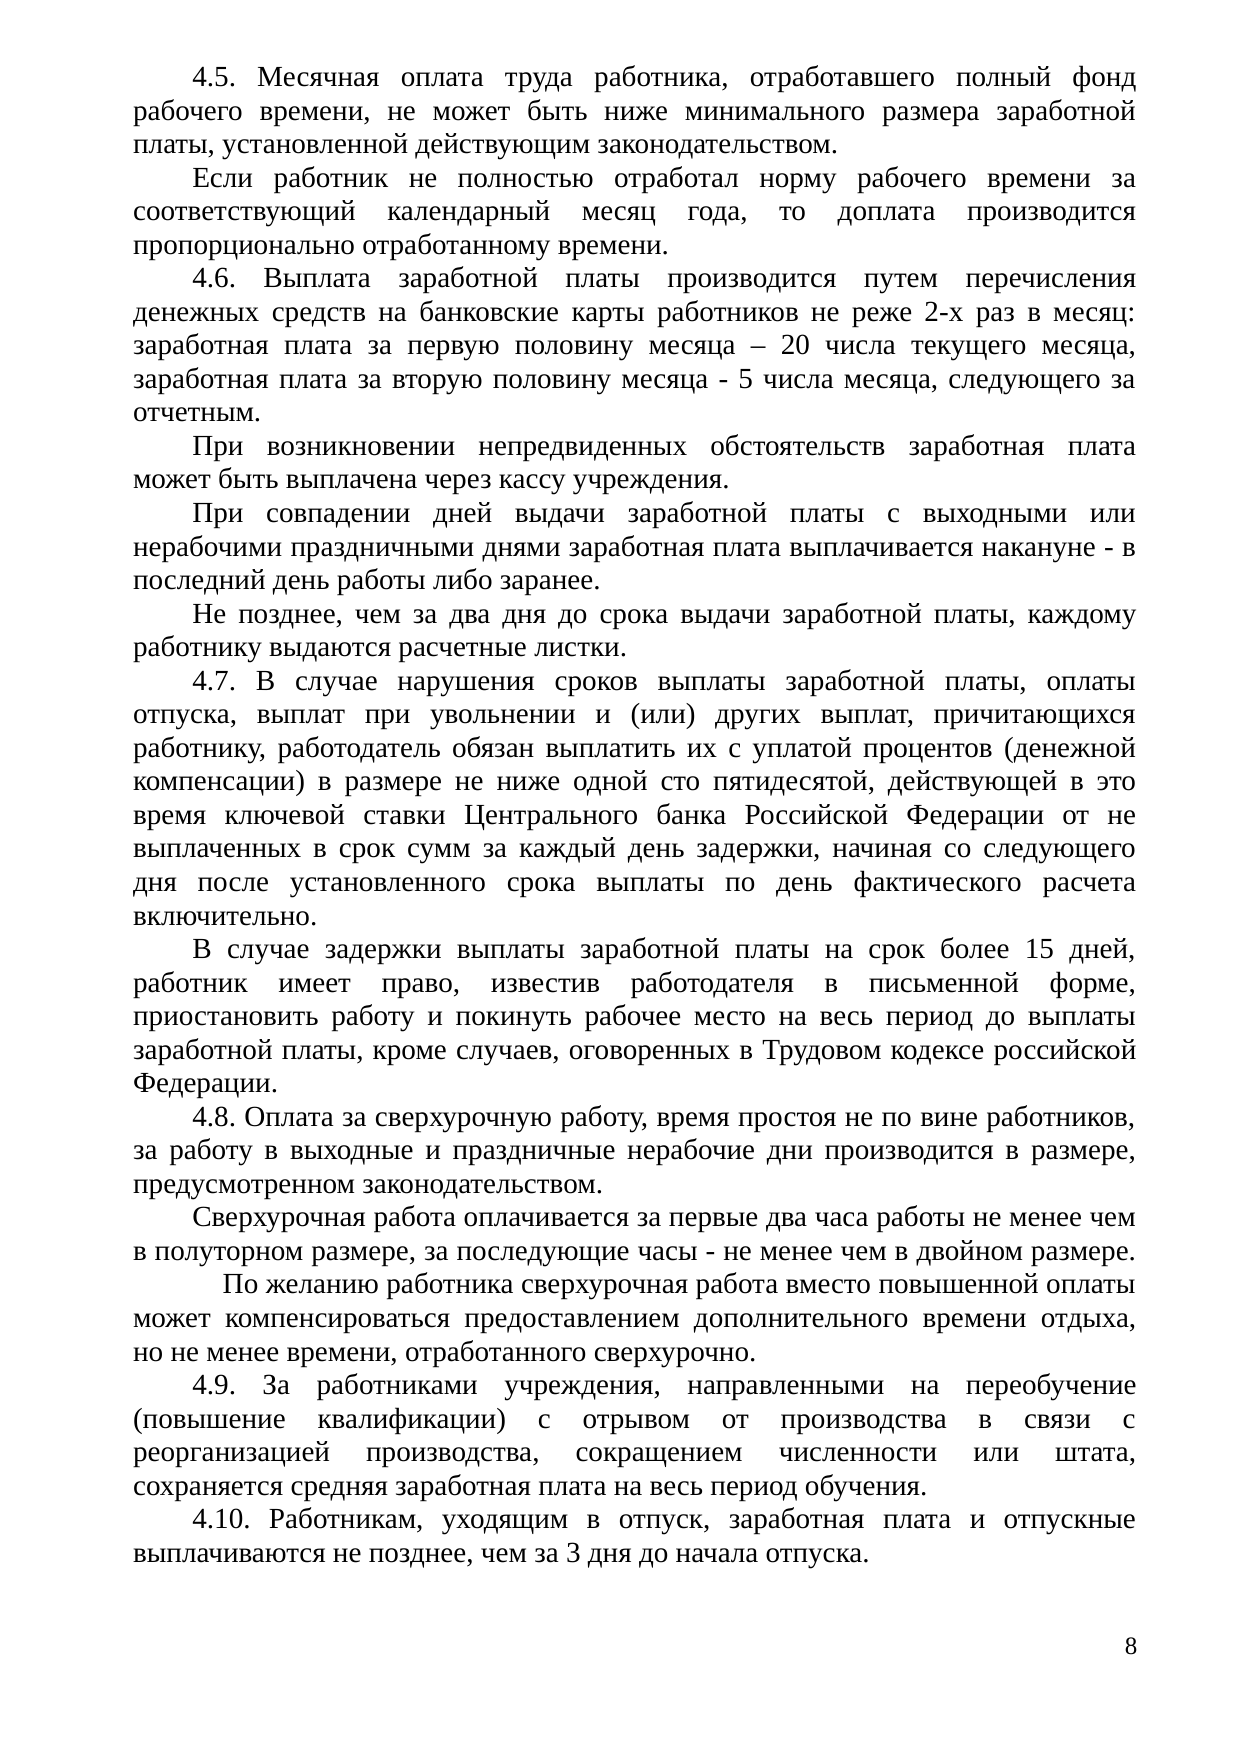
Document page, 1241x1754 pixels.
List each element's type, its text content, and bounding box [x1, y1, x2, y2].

text При совпадении дней выдачи заработной платы с выходными или нерабочими праздничными днями заработная плата выплачивается накануне - в последний день работы либо заранее. [133, 495, 1137, 596]
text В случае задержки выплаты заработной платы на срок более 15 дней, работник имеет право, известив работодателя в письменной форме, приостановить работу и покинуть рабочее место на весь период до выплаты заработной платы, кроме случаев, оговоренных в Трудовом кодексе российской Федерации. [133, 931, 1137, 1099]
text 4.5. Месячная оплата труда работника, отработавшего полный фонд рабочего времени, не может быть ниже минимального размера заработной платы, установленной действующим законодательством. [133, 59, 1137, 160]
text 4.6. Выплата заработной платы производится путем перечисления денежных средств на банковские карты работников не реже 2-х раз в месяц: заработная плата за первую половину месяца – 20 числа текущего месяца, заработная плата за вторую половину месяца - 5 числа месяца, следующего за отчетным. [133, 260, 1137, 428]
text При возникновении непредвиденных обстоятельств заработная плата может быть выплачена через кассу учреждения. [133, 428, 1137, 495]
text Не позднее, чем за два дня до срока выдачи заработной платы, каждому работнику выдаются расчетные листки. [133, 596, 1137, 663]
text Сверхурочная работа оплачивается за первые два часа работы не менее чем в полуторном размере, за последующие часы - не менее чем в двойном размере. По желанию работника сверхурочная работа вместо повышенной оплаты может компенсироваться предоставлением дополнительного времени отдыха, но не менее времени, отработанного сверхурочно. [133, 1199, 1137, 1367]
text 4.9. За работниками учреждения, направленными на переобучение (повышение квалификации) с отрывом от производства в связи с реорганизацией производства, сокращением численности или штата, сохраняется средняя заработная плата на весь период обучения. [133, 1367, 1137, 1501]
text 4.7. В случае нарушения сроков выплаты заработной платы, оплаты отпуска, выплат при увольнении и (или) других выплат, причитающихся работнику, работодатель обязан выплатить их с уплатой процентов (денежной компенсации) в размере не ниже одной сто пятидесятой, действующей в это время ключевой ставки Центрального банка Российской Федерации от не выплаченных в срок сумм за каждый день задержки, начиная со следующего дня после установленного срока выплаты по день фактического расчета включительно. [133, 663, 1137, 931]
text Если работник не полностью отработал норму рабочего времени за соответствующий календарный месяц года, то доплата производится пропорционально отработанному времени. [133, 160, 1137, 260]
text 4.10. Работникам, уходящим в отпуск, заработная плата и отпускные выплачиваются не позднее, чем за 3 дня до начала отпуска. [133, 1501, 1137, 1568]
text 4.8. Оплата за сверхурочную работу, время простоя не по вине работников, за работу в выходные и праздничные нерабочие дни производится в размере, предусмотренном законодательством. [133, 1099, 1137, 1199]
